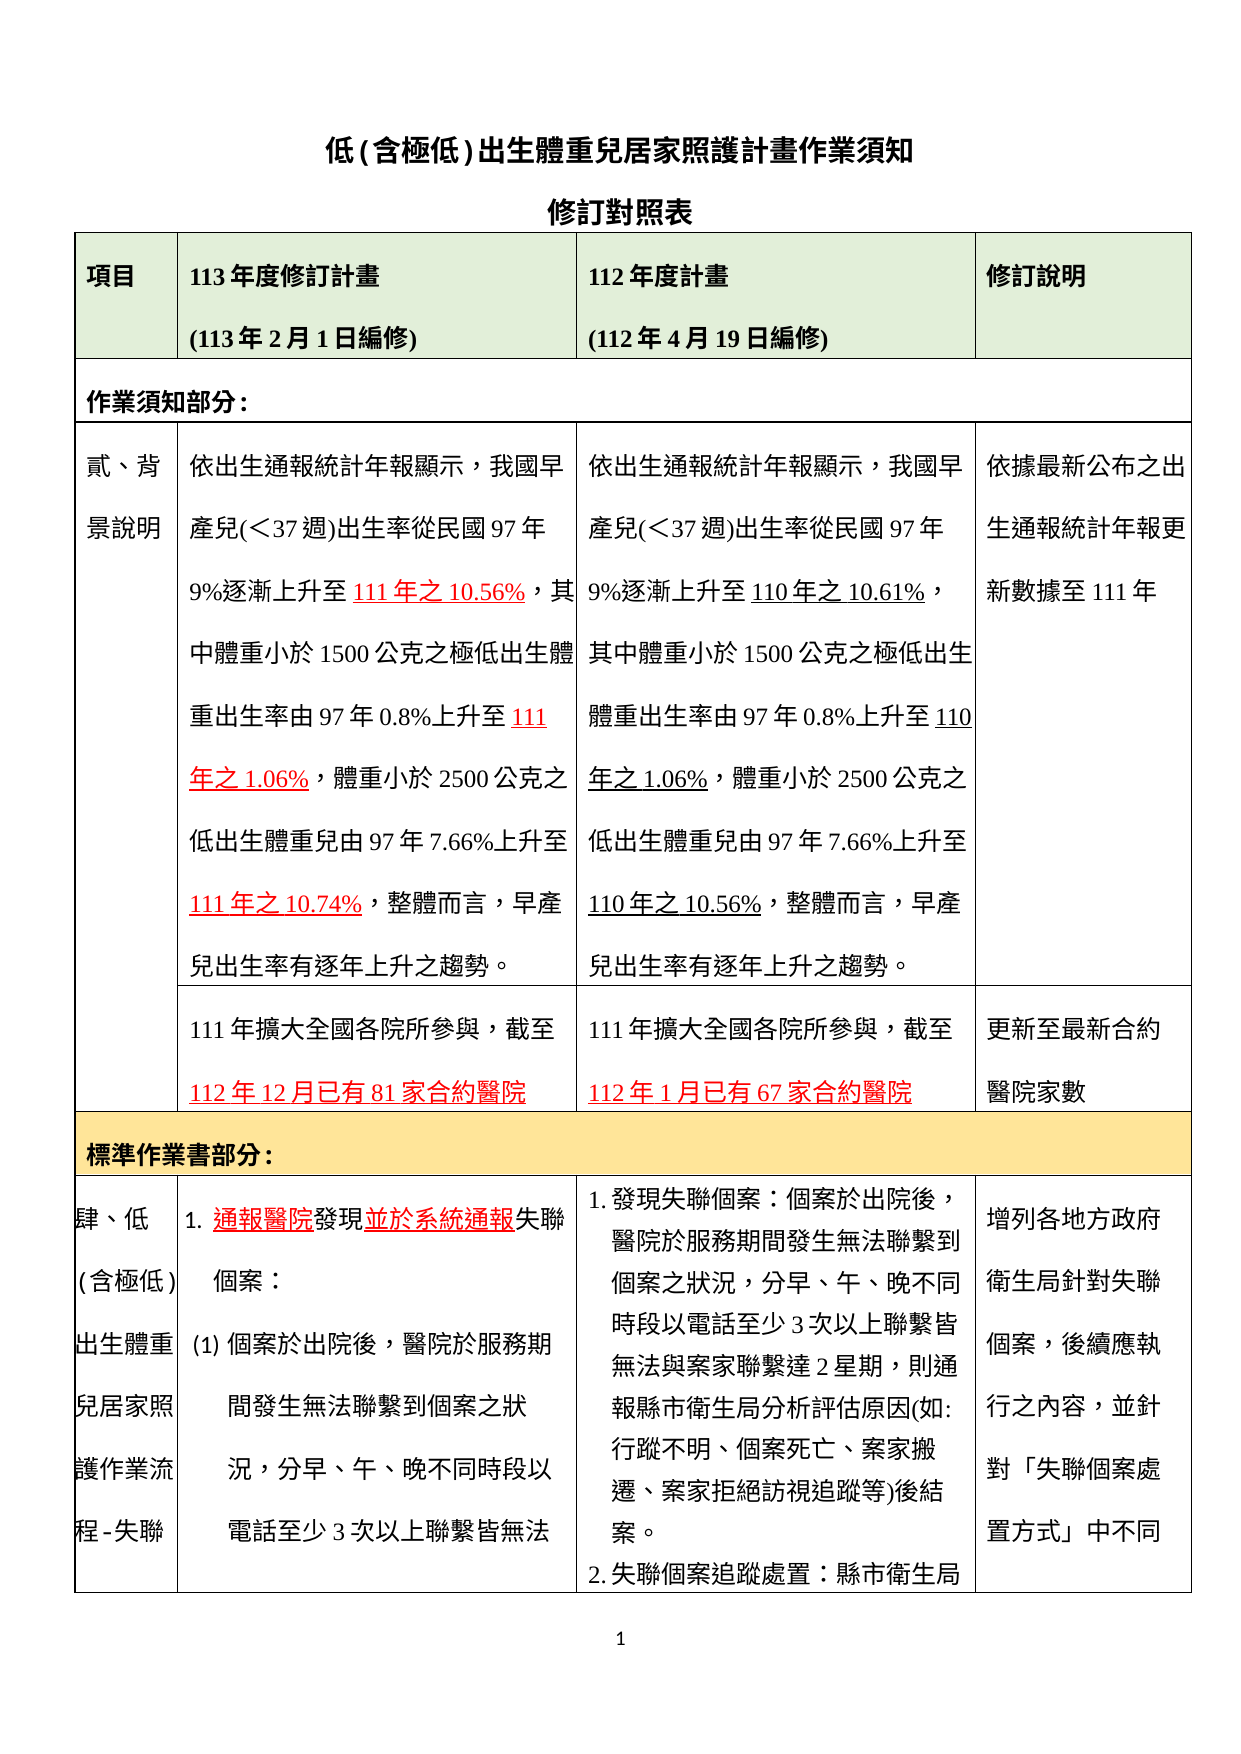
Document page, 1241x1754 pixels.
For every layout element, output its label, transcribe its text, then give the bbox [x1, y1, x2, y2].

text 修訂對照表 [75, 169, 1165, 232]
table_cell 發現失聯個案：個案於出院後，醫院於服務期間發生無法聯繫到個案之狀況，分早、午、晚不同時段以電話至少3次以上聯繫皆無法與案家聯繫達2星期，則通報縣市衛生局分析評估原因(如:行蹤不明、個案死亡、案家搬遷、案家拒絕訪視追蹤等)後結案。 失聯個案追蹤處置：縣市衛生局 [577, 1176, 975, 1592]
table_cell 作業須知部分: [76, 359, 1191, 421]
table_header 112年度計畫 (112年4月19日編修) [577, 233, 975, 358]
table_header 項目 [76, 233, 177, 358]
table_header 修訂說明 [976, 233, 1191, 358]
table_cell 依出生通報統計年報顯示，我國早產兒(＜37週)出生率從民國97年9%逐漸上升至111年之10.56%，其中體重小於1500公克之極低出生體重出生率由97年0.8%上升至111年之1.06%，體重小於2500公克之低出生體重兒由97年7.66%上升至111年之10.74%，整體而言，早產兒出生率有逐年上升之趨勢。 [178, 423, 576, 985]
table_cell 肆、低(含極低)出生體重兒居家照護作業流程-失聯個案處置方式-(二)執行內容 [76, 1176, 177, 1592]
table_cell 標準作業書部分: [76, 1112, 1191, 1174]
table_cell 增列各地方政府衛生局針對失聯個案，後續應執行之內容，並針對「失聯個案處置方式」中不同 [976, 1176, 1191, 1592]
table_cell 111年擴大全國各院所參與，截至112年12月已有81家合約醫院 [178, 986, 576, 1111]
text 低(含極低)出生體重兒居家照護計畫作業須知 [75, 107, 1165, 169]
table_cell 依出生通報統計年報顯示，我國早產兒(＜37週)出生率從民國97年9%逐漸上升至110年之10.61%，其中體重小於1500公克之極低出生體重出生率由97年0.8%上升至110年之1.06%，體重小於2500公克之低出生體重兒由97年7.66%上升至110年之10.56%，整體而言，早產兒出生率有逐年上升之趨勢。 [577, 423, 975, 985]
table_cell 通報醫院發現並於系統通報失聯個案： 個案於出院後，醫院於服務期間發生無法聯繫到個案之狀況，分早、午、晚不同時段以電話至少3次以上聯繫皆無法與案家聯繫達2星期，並於院內相關紀錄(如回診或施打疫苗)皆無法獲知其行蹤。 應於系統填報通報處置及聯繫狀況(應至少早、午、晚各聯繫一次未果)，並於系統中通報醫院所在地之縣市衛生局。(狀態由收案中變更為失聯)。 衛生局分析及評估原因： 分析評估原因(如:行蹤不明、個案死亡、案家搬遷、案家拒絕訪視追蹤、尋獲個案等)，並於系統完成失聯追蹤管理(包含追蹤日期、狀況、紀錄、後續處置及失聯結案日期)。 不同情境之建議作法： 行蹤不明(聯繫未果):透過衛生所(健康服務中心)實地走訪仍未果；查詢其他系統(如:NIIS)之結果(○月○日在○醫院有打疫苗)，後續處置「評估結案」。 個案死亡:記錄填寫個案死亡(可含死亡日期)；後續處置「評估結案」。 案家拒絕訪視追蹤:紀錄填寫拒絕原因；後續處置「評估結案」。 案家搬遷:記錄填寫搬遷的縣市(地址)，後續回診醫院；後續處置「建議轉介」。 尋獲個案:個案聯繫上，同意持續接受服務；後續處置「持續追蹤」。 於系統填寫失聯結案日期。 通報醫院依據衛生局上述建議作法進行相對應處置並連繫個案家屬。 執行流程示意圖： [178, 1176, 576, 1592]
table_header 113年度修訂計畫 (113年2月1日編修) [178, 233, 576, 358]
table_cell 更新至最新合約醫院家數 [976, 986, 1191, 1111]
table_cell 依據最新公布之出生通報統計年報更新數據至111年 [976, 423, 1191, 985]
table_cell 111年擴大全國各院所參與，截至112年1月已有67家合約醫院 [577, 986, 975, 1111]
table_cell 貳、背景說明 [76, 423, 177, 1111]
